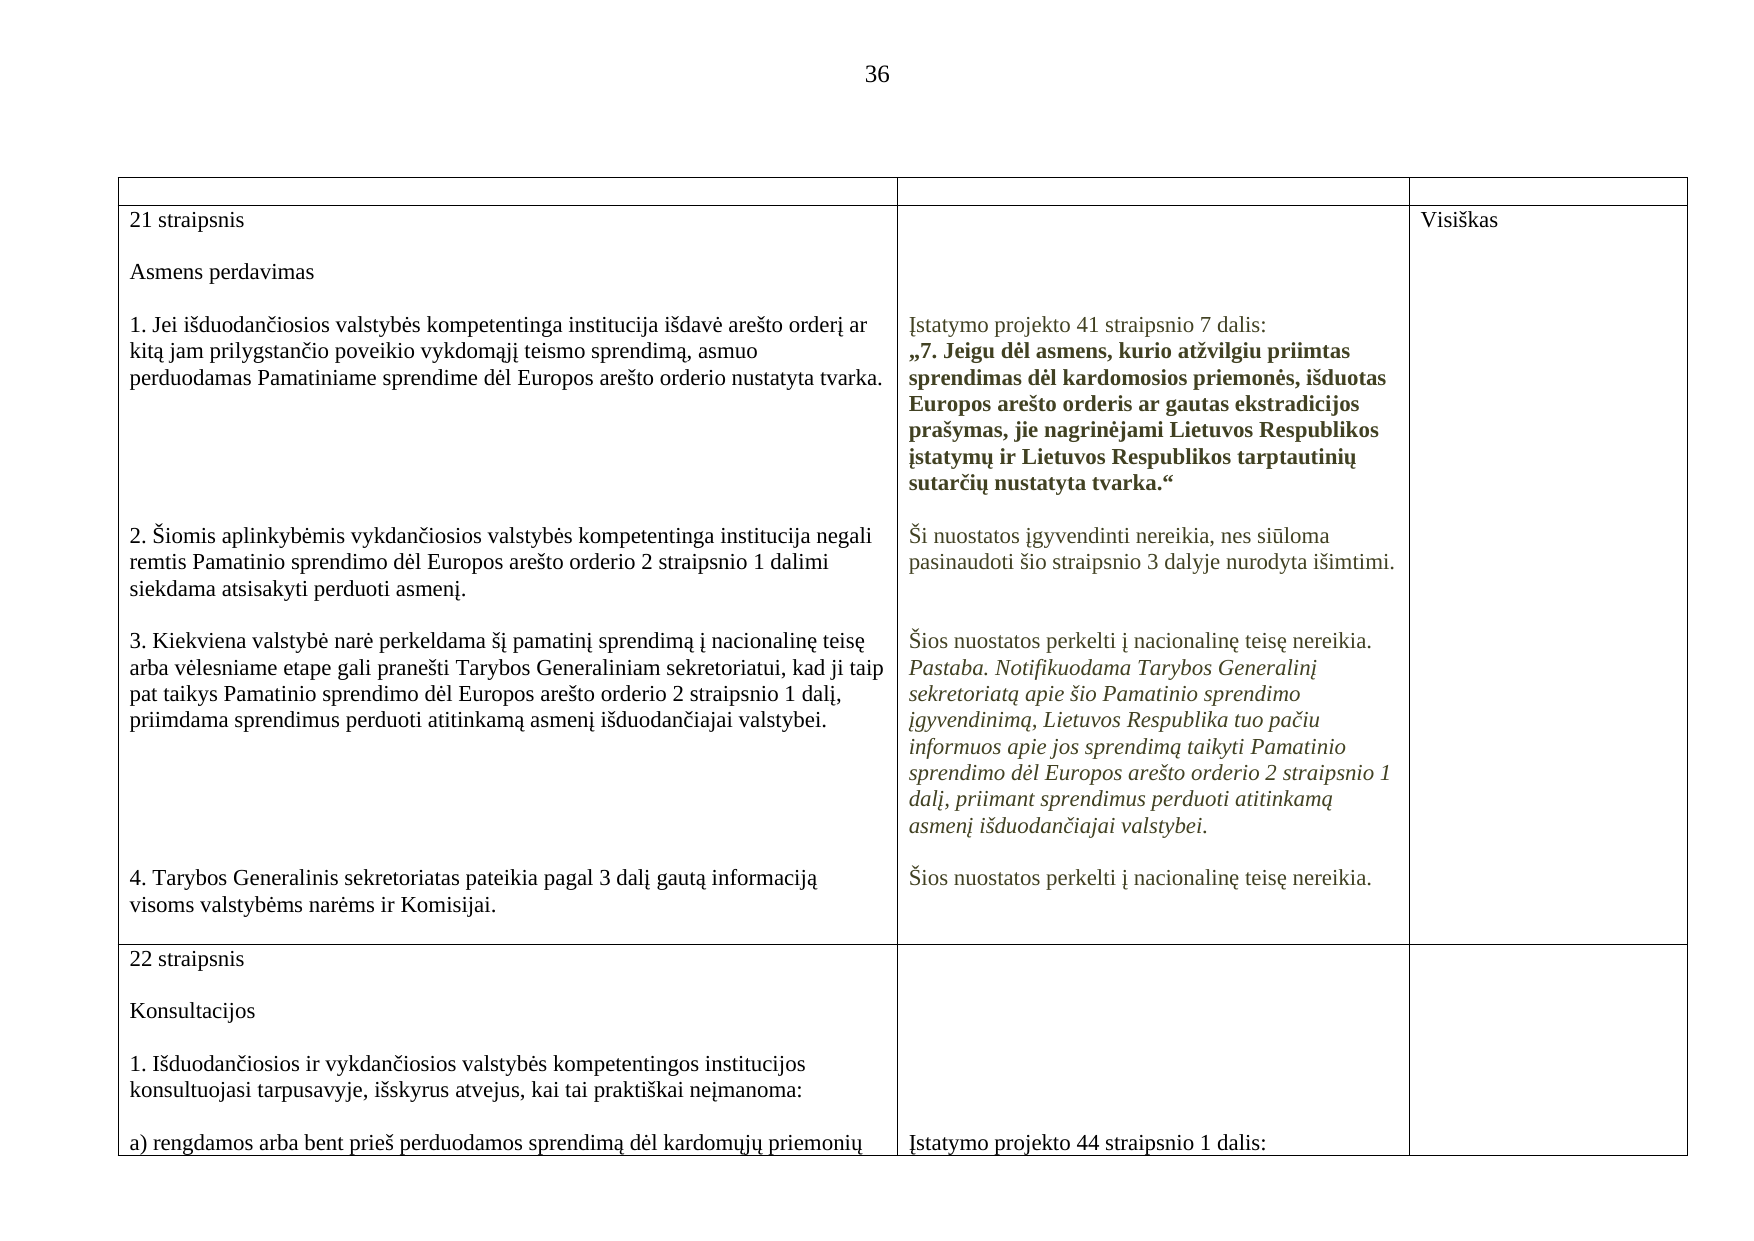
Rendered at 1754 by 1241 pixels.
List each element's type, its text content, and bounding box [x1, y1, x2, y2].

table_cell Įstatymo projekto 44 straipsnio 1 dalis: [898, 945, 1409, 1155]
table_cell 22 straipsnis Konsultacijos 1. Išduodančiosios ir vykdančiosios valstybės kompetentingos institucijos konsultuojasi tarpusavyje, išskyrus atvejus, kai tai praktiškai neįmanoma: a) rengdamos arba bent prieš perduodamos sprendimą dėl kardomųjų priemonių [119, 945, 897, 1155]
table_cell Įstatymo projekto 41 straipsnio 7 dalis: „7. Jeigu dėl asmens, kurio atžvilgiu priimtas sprendimas dėl kardomosios priemonės, išduotas Europos arešto orderis ar gautas ekstradicijos prašymas, jie nagrinėjami Lietuvos Respublikos įstatymų ir Lietuvos Respublikos tarptautinių sutarčių nustatyta tvarka.“ Ši nuostatos įgyvendinti nereikia, nes siūloma pasinaudoti šio straipsnio 3 dalyje nurodyta išimtimi. Šios nuostatos perkelti į nacionalinę teisę nereikia. Pastaba. Notifikuodama Tarybos Generalinį sekretoriatą apie šio Pamatinio sprendimo įgyvendinimą, Lietuvos Respublika tuo pačiu informuos apie jos sprendimą taikyti Pamatinio sprendimo dėl Europos arešto orderio 2 straipsnio 1 dalį, priimant sprendimus perduoti atitinkamą asmenį išduodančiajai valstybei. Šios nuostatos perkelti į nacionalinę teisę nereikia. [898, 206, 1409, 943]
table_cell [1410, 945, 1687, 1155]
table_cell Visiškas [1410, 206, 1687, 943]
table_cell 21 straipsnis Asmens perdavimas 1. Jei išduodančiosios valstybės kompetentinga institucija išdavė arešto orderį ar kitą jam prilygstančio poveikio vykdomąjį teismo sprendimą, asmuo perduodamas Pamatiniame sprendime dėl Europos arešto orderio nustatyta tvarka. 2. Šiomis aplinkybėmis vykdančiosios valstybės kompetentinga institucija negali remtis Pamatinio sprendimo dėl Europos arešto orderio 2 straipsnio 1 dalimi siekdama atsisakyti perduoti asmenį. 3. Kiekviena valstybė narė perkeldama šį pamatinį sprendimą į nacionalinę teisę arba vėlesniame etape gali pranešti Tarybos Generaliniam sekretoriatui, kad ji taip pat taikys Pamatinio sprendimo dėl Europos arešto orderio 2 straipsnio 1 dalį, priimdama sprendimus perduoti atitinkamą asmenį išduodančiajai valstybei. 4. Tarybos Generalinis sekretoriatas pateikia pagal 3 dalį gautą informaciją visoms valstybėms narėms ir Komisijai. [119, 206, 897, 943]
table_cell [1410, 178, 1687, 204]
